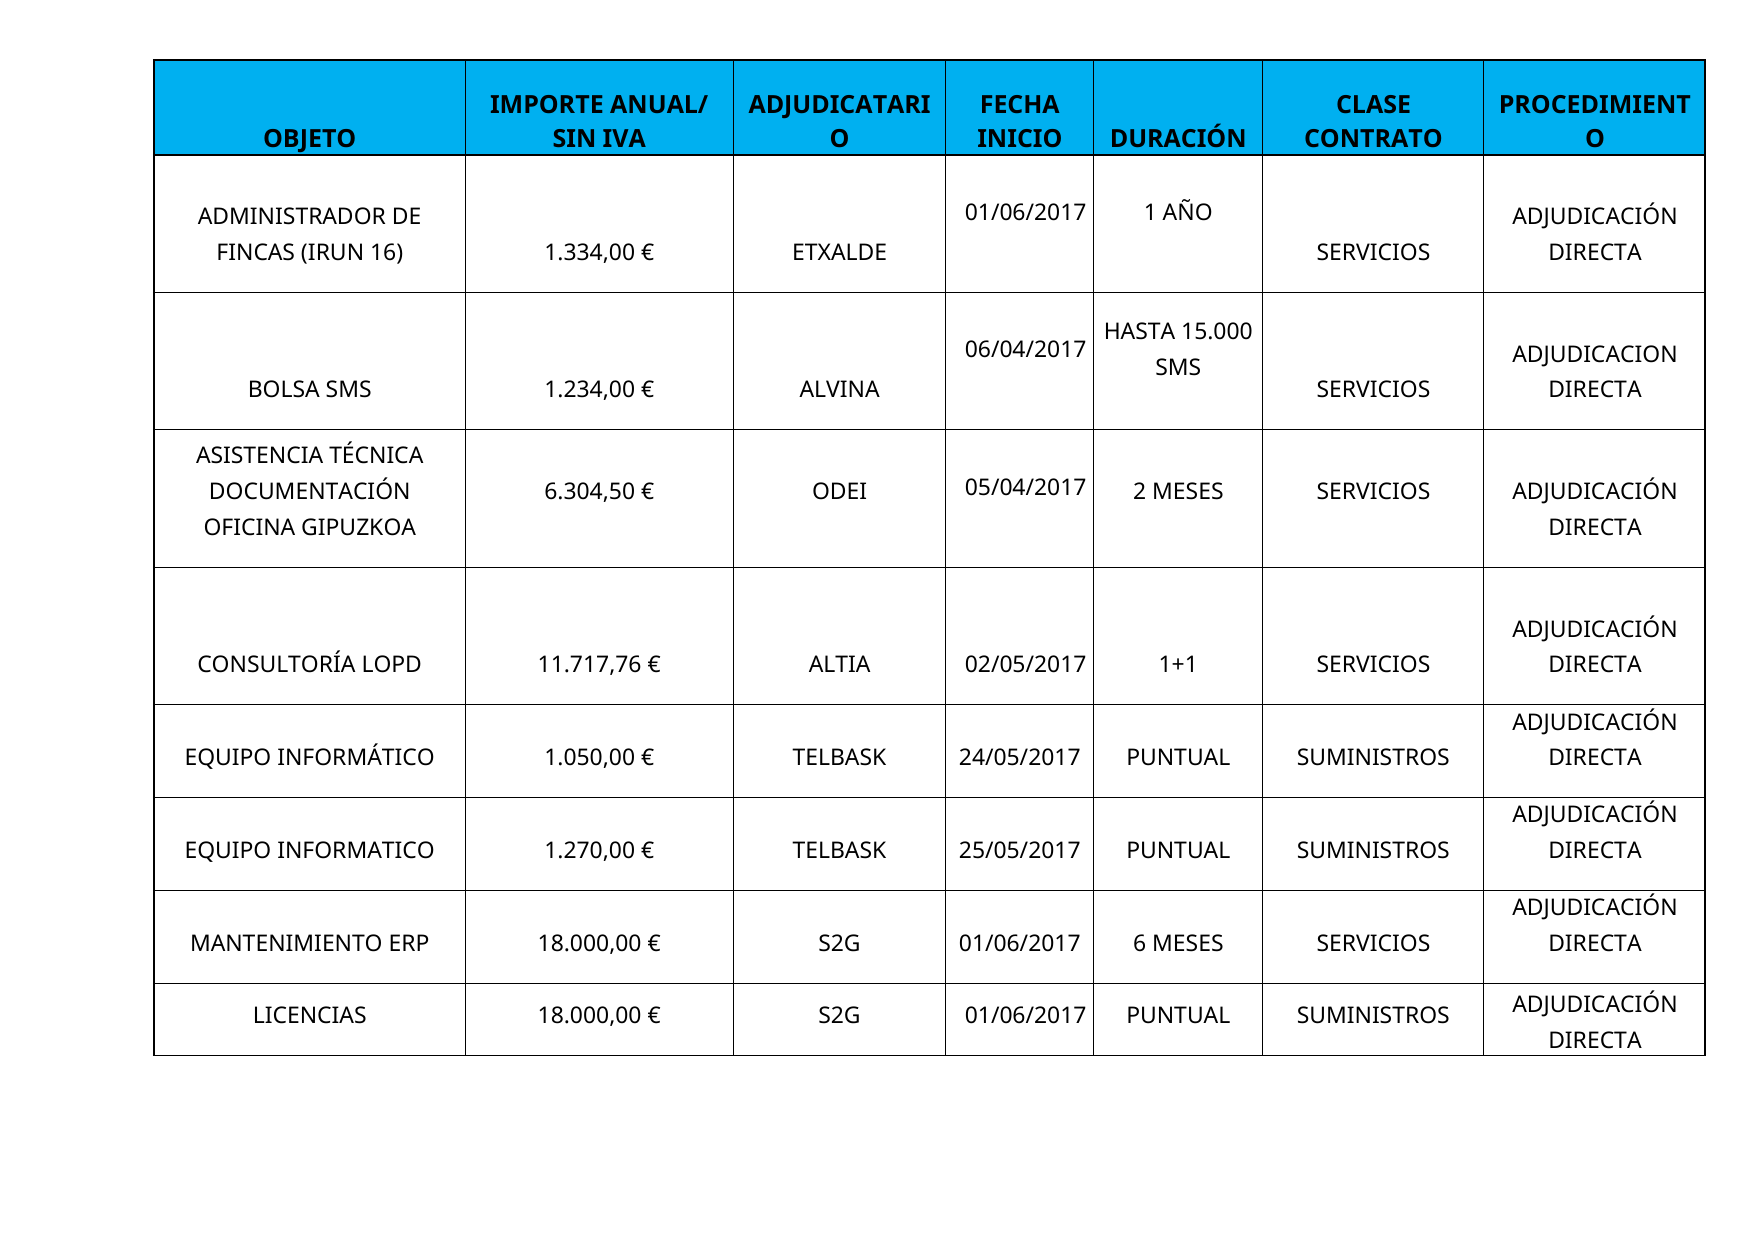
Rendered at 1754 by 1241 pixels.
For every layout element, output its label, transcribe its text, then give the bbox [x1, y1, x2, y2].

table_cell 01/06/2017 [946, 984, 1093, 1055]
table_cell 1+1 [1094, 568, 1262, 704]
table_cell ADJUDICACIÓN DIRECTA [1484, 705, 1704, 797]
table_cell ADJUDICACIÓN DIRECTA [1484, 891, 1704, 983]
table_header PROCEDIMIENTO [1484, 61, 1704, 154]
table_cell 25/05/2017 [946, 798, 1093, 890]
table_cell S2G [734, 891, 945, 983]
table_header FECHA INICIO [946, 61, 1093, 154]
table_cell ASISTENCIA TÉCNICA DOCUMENTACIÓN OFICINA GIPUZKOA [155, 430, 465, 567]
table_cell BOLSA SMS [155, 293, 465, 429]
table_cell PUNTUAL [1094, 705, 1262, 797]
table_cell EQUIPO INFORMATICO [155, 798, 465, 890]
table_cell ADJUDICACIÓN DIRECTA [1484, 568, 1704, 704]
table_cell HASTA 15.000 SMS [1094, 293, 1262, 429]
table_cell ADJUDICACION DIRECTA [1484, 293, 1704, 429]
table_cell ADJUDICACIÓN DIRECTA [1484, 430, 1704, 567]
table_header IMPORTE ANUAL/ SIN IVA [466, 61, 733, 154]
table_cell 01/06/2017 [946, 156, 1093, 292]
table_cell 6 MESES [1094, 891, 1262, 983]
table_cell SERVICIOS [1263, 568, 1483, 704]
table_cell ETXALDE [734, 156, 945, 292]
table_cell ADMINISTRADOR DE FINCAS (IRUN 16) [155, 156, 465, 292]
table_cell LICENCIAS [155, 984, 465, 1055]
table_header ADJUDICATARIO [734, 61, 945, 154]
table_cell 06/04/2017 [946, 293, 1093, 429]
table_cell TELBASK [734, 798, 945, 890]
table_cell ODEI [734, 430, 945, 567]
table_cell MANTENIMIENTO ERP [155, 891, 465, 983]
table_header OBJETO [155, 61, 465, 154]
table_cell 1 AÑO [1094, 156, 1262, 292]
table_cell CONSULTORÍA LOPD [155, 568, 465, 704]
table_cell 01/06/2017 [946, 891, 1093, 983]
table_cell 02/05/2017 [946, 568, 1093, 704]
table_cell 1.050,00 € [466, 705, 733, 797]
table_cell SERVICIOS [1263, 891, 1483, 983]
table_cell 18.000,00 € [466, 984, 733, 1055]
table_header CLASE CONTRATO [1263, 61, 1483, 154]
table_cell ALTIA [734, 568, 945, 704]
table_cell EQUIPO INFORMÁTICO [155, 705, 465, 797]
table_cell SUMINISTROS [1263, 798, 1483, 890]
table_header DURACIÓN [1094, 61, 1262, 154]
table_cell PUNTUAL [1094, 798, 1262, 890]
table_cell ADJUDICACIÓN DIRECTA [1484, 798, 1704, 890]
table_cell S2G [734, 984, 945, 1055]
table_cell SUMINISTROS [1263, 705, 1483, 797]
table_cell 6.304,50 € [466, 430, 733, 567]
table_cell SERVICIOS [1263, 293, 1483, 429]
table_cell 1.234,00 € [466, 293, 733, 429]
table_cell SERVICIOS [1263, 430, 1483, 567]
table_cell 11.717,76 € [466, 568, 733, 704]
table_cell ADJUDICACIÓN DIRECTA [1484, 984, 1704, 1055]
table_cell SERVICIOS [1263, 156, 1483, 292]
table_cell 2 MESES [1094, 430, 1262, 567]
table_cell TELBASK [734, 705, 945, 797]
table_cell ADJUDICACIÓN DIRECTA [1484, 156, 1704, 292]
table_cell 05/04/2017 [946, 430, 1093, 567]
table_cell ALVINA [734, 293, 945, 429]
table_cell 1.334,00 € [466, 156, 733, 292]
table_cell 1.270,00 € [466, 798, 733, 890]
table_cell 24/05/2017 [946, 705, 1093, 797]
table_cell 18.000,00 € [466, 891, 733, 983]
table_cell SUMINISTROS [1263, 984, 1483, 1055]
table_cell PUNTUAL [1094, 984, 1262, 1055]
